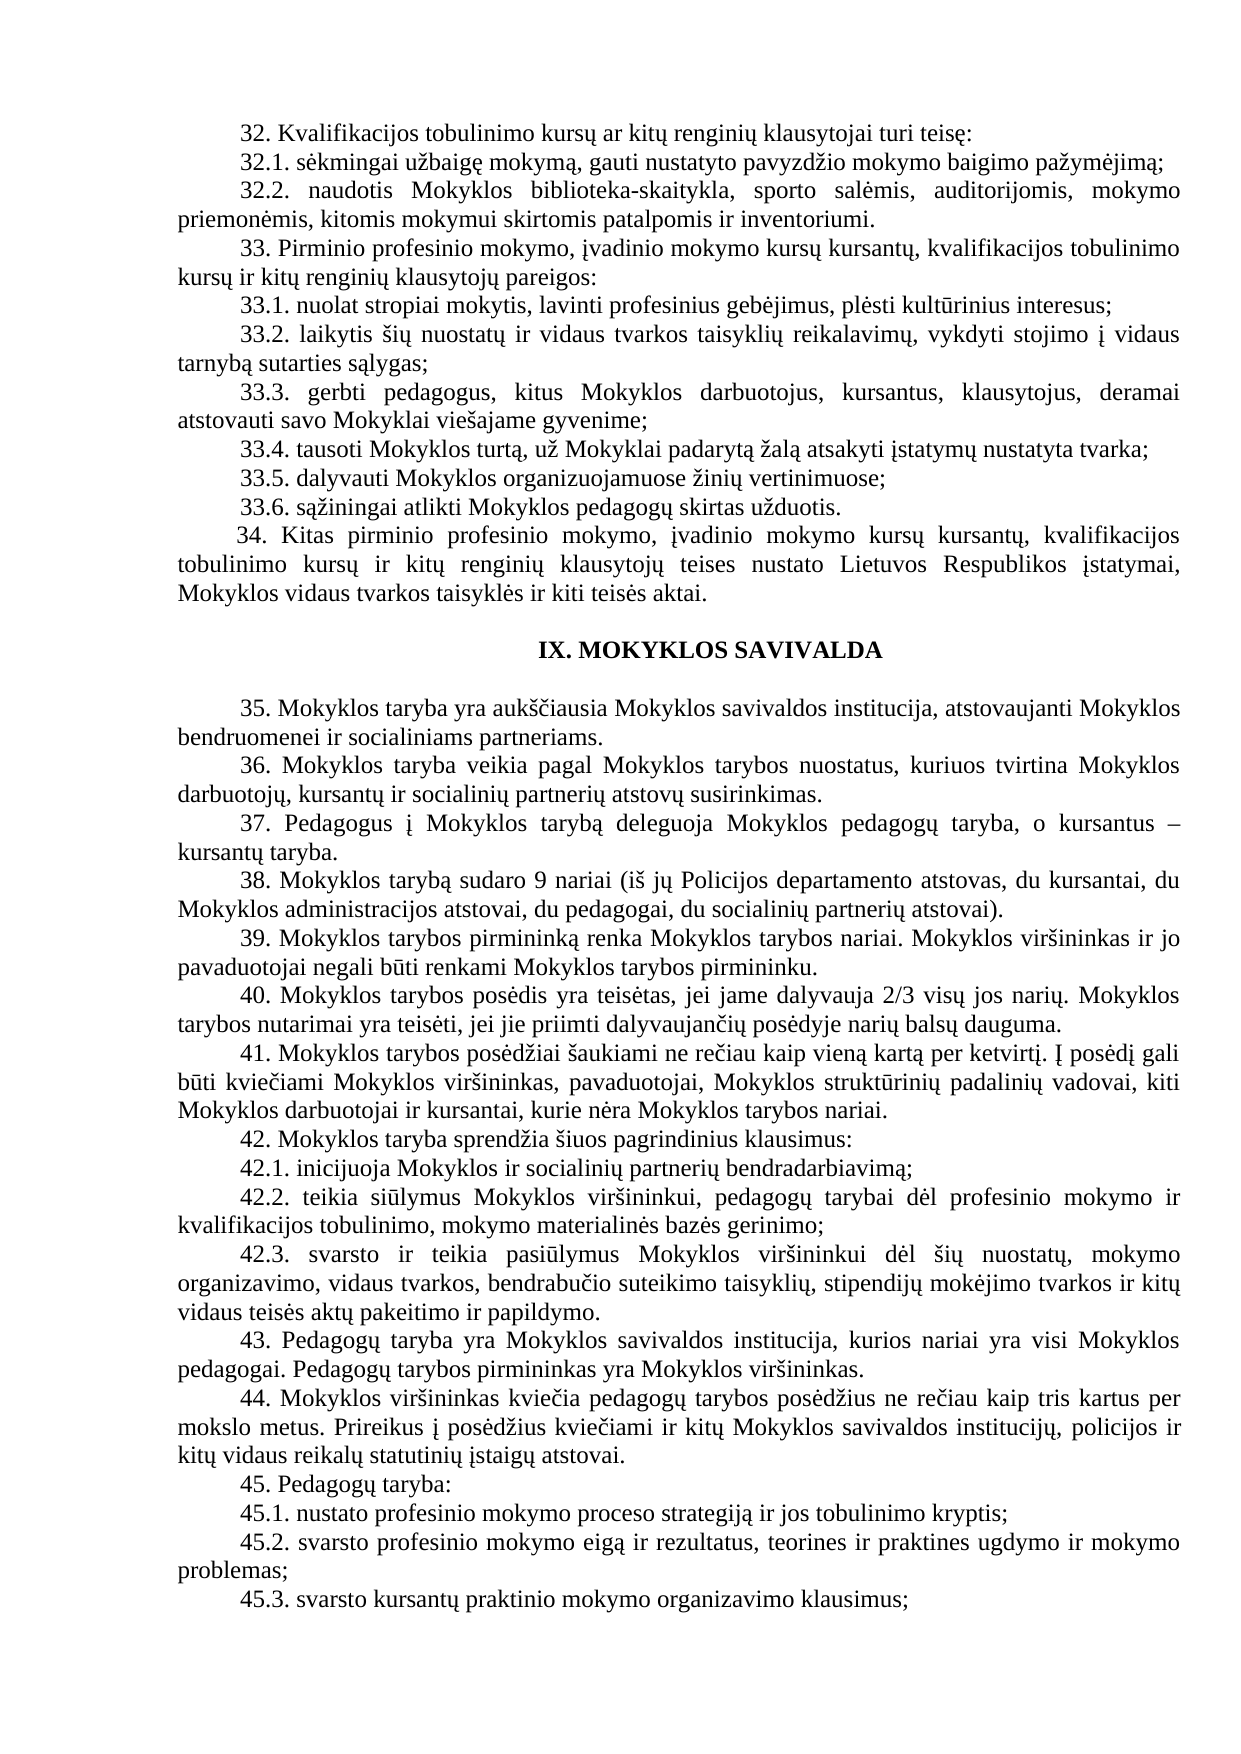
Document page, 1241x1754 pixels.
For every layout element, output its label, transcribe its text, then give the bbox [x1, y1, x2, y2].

text 37. Pedagogus į Mokyklos tarybą deleguoja Mokyklos pedagogų taryba, o kursantus – kursantų taryba. [177, 808, 1181, 866]
text 45. Pedagogų taryba: [177, 1469, 1181, 1498]
text 43. Pedagogų taryba yra Mokyklos savivaldos institucija, kurios nariai yra visi Mokyklos pedagogai. Pedagogų tarybos pirmininkas yra Mokyklos viršininkas. [177, 1326, 1181, 1383]
text 35. Mokyklos taryba yra aukščiausia Mokyklos savivaldos institucija, atstovaujanti Mokyklos bendruomenei ir socialiniams partneriams. [177, 693, 1181, 751]
text 33. Pirminio profesinio mokymo, įvadinio mokymo kursų kursantų, kvalifikacijos tobulinimo kursų ir kitų renginių klausytojų pareigos: [177, 233, 1181, 291]
text 33.6. sąžiningai atlikti Mokyklos pedagogų skirtas užduotis. [177, 492, 1181, 521]
text 33.3. gerbti pedagogus, kitus Mokyklos darbuotojus, kursantus, klausytojus, deramai atstovauti savo Mokyklai viešajame gyvenime; [177, 377, 1181, 434]
text 42. Mokyklos taryba sprendžia šiuos pagrindinius klausimus: [177, 1124, 1181, 1153]
text 40. Mokyklos tarybos posėdis yra teisėtas, jei jame dalyvauja 2/3 visų jos narių. Mokyklos tarybos nutarimai yra teisėti, jei jie priimti dalyvaujančių posėdyje narių balsų dauguma. [177, 981, 1181, 1038]
text 33.2. laikytis šių nuostatų ir vidaus tvarkos taisyklių reikalavimų, vykdyti stojimo į vidaus tarnybą sutarties sąlygas; [177, 319, 1181, 377]
text 38. Mokyklos tarybą sudaro 9 nariai (iš jų Policijos departamento atstovas, du kursantai, du Mokyklos administracijos atstovai, du pedagogai, du socialinių partnerių atstovai). [177, 866, 1181, 923]
text 45.1. nustato profesinio mokymo proceso strategiją ir jos tobulinimo kryptis; [177, 1498, 1181, 1527]
text 36. Mokyklos taryba veikia pagal Mokyklos tarybos nuostatus, kuriuos tvirtina Mokyklos darbuotojų, kursantų ir socialinių partnerių atstovų susirinkimas. [177, 751, 1181, 808]
text 45.2. svarsto profesinio mokymo eigą ir rezultatus, teorines ir praktines ugdymo ir mokymo problemas; [177, 1527, 1181, 1584]
text 41. Mokyklos tarybos posėdžiai šaukiami ne rečiau kaip vieną kartą per ketvirtį. Į posėdį gali būti kviečiami Mokyklos viršininkas, pavaduotojai, Mokyklos struktūrinių padalinių vadovai, kiti Mokyklos darbuotojai ir kursantai, kurie nėra Mokyklos tarybos nariai. [177, 1038, 1181, 1124]
text 44. Mokyklos viršininkas kviečia pedagogų tarybos posėdžius ne rečiau kaip tris kartus per mokslo metus. Prireikus į posėdžius kviečiami ir kitų Mokyklos savivaldos institucijų, policijos ir kitų vidaus reikalų statutinių įstaigų atstovai. [177, 1383, 1181, 1469]
text 42.1. inicijuoja Mokyklos ir socialinių partnerių bendradarbiavimą; [177, 1153, 1181, 1182]
text 42.2. teikia siūlymus Mokyklos viršininkui, pedagogų tarybai dėl profesinio mokymo ir kvalifikacijos tobulinimo, mokymo materialinės bazės gerinimo; [177, 1182, 1181, 1239]
text 39. Mokyklos tarybos pirmininką renka Mokyklos tarybos nariai. Mokyklos viršininkas ir jo pavaduotojai negali būti renkami Mokyklos tarybos pirmininku. [177, 923, 1181, 981]
text 34. Kitas pirminio profesinio mokymo, įvadinio mokymo kursų kursantų, kvalifikacijos tobulinimo kursų ir kitų renginių klausytojų teises nustato Lietuvos Respublikos įstatymai, Mokyklos vidaus tvarkos taisyklės ir kiti teisės aktai. [177, 521, 1181, 607]
text 33.4. tausoti Mokyklos turtą, už Mokyklai padarytą žalą atsakyti įstatymų nustatyta tvarka; [177, 434, 1181, 463]
text 32. Kvalifikacijos tobulinimo kursų ar kitų renginių klausytojai turi teisę: [177, 118, 1181, 147]
text 32.1. sėkmingai užbaigę mokymą, gauti nustatyto pavyzdžio mokymo baigimo pažymėjimą; [177, 147, 1181, 176]
text IX. MOKYKLOS SAVIVALDA [177, 636, 1181, 664]
text 32.2. naudotis Mokyklos biblioteka-skaitykla, sporto salėmis, auditorijomis, mokymo priemonėmis, kitomis mokymui skirtomis patalpomis ir inventoriumi. [177, 176, 1181, 233]
text 42.3. svarsto ir teikia pasiūlymus Mokyklos viršininkui dėl šių nuostatų, mokymo organizavimo, vidaus tvarkos, bendrabučio suteikimo taisyklių, stipendijų mokėjimo tvarkos ir kitų vidaus teisės aktų pakeitimo ir papildymo. [177, 1239, 1181, 1326]
text 33.5. dalyvauti Mokyklos organizuojamuose žinių vertinimuose; [177, 463, 1181, 492]
text 33.1. nuolat stropiai mokytis, lavinti profesinius gebėjimus, plėsti kultūrinius interesus; [177, 291, 1181, 319]
text 45.3. svarsto kursantų praktinio mokymo organizavimo klausimus; [177, 1584, 1181, 1613]
